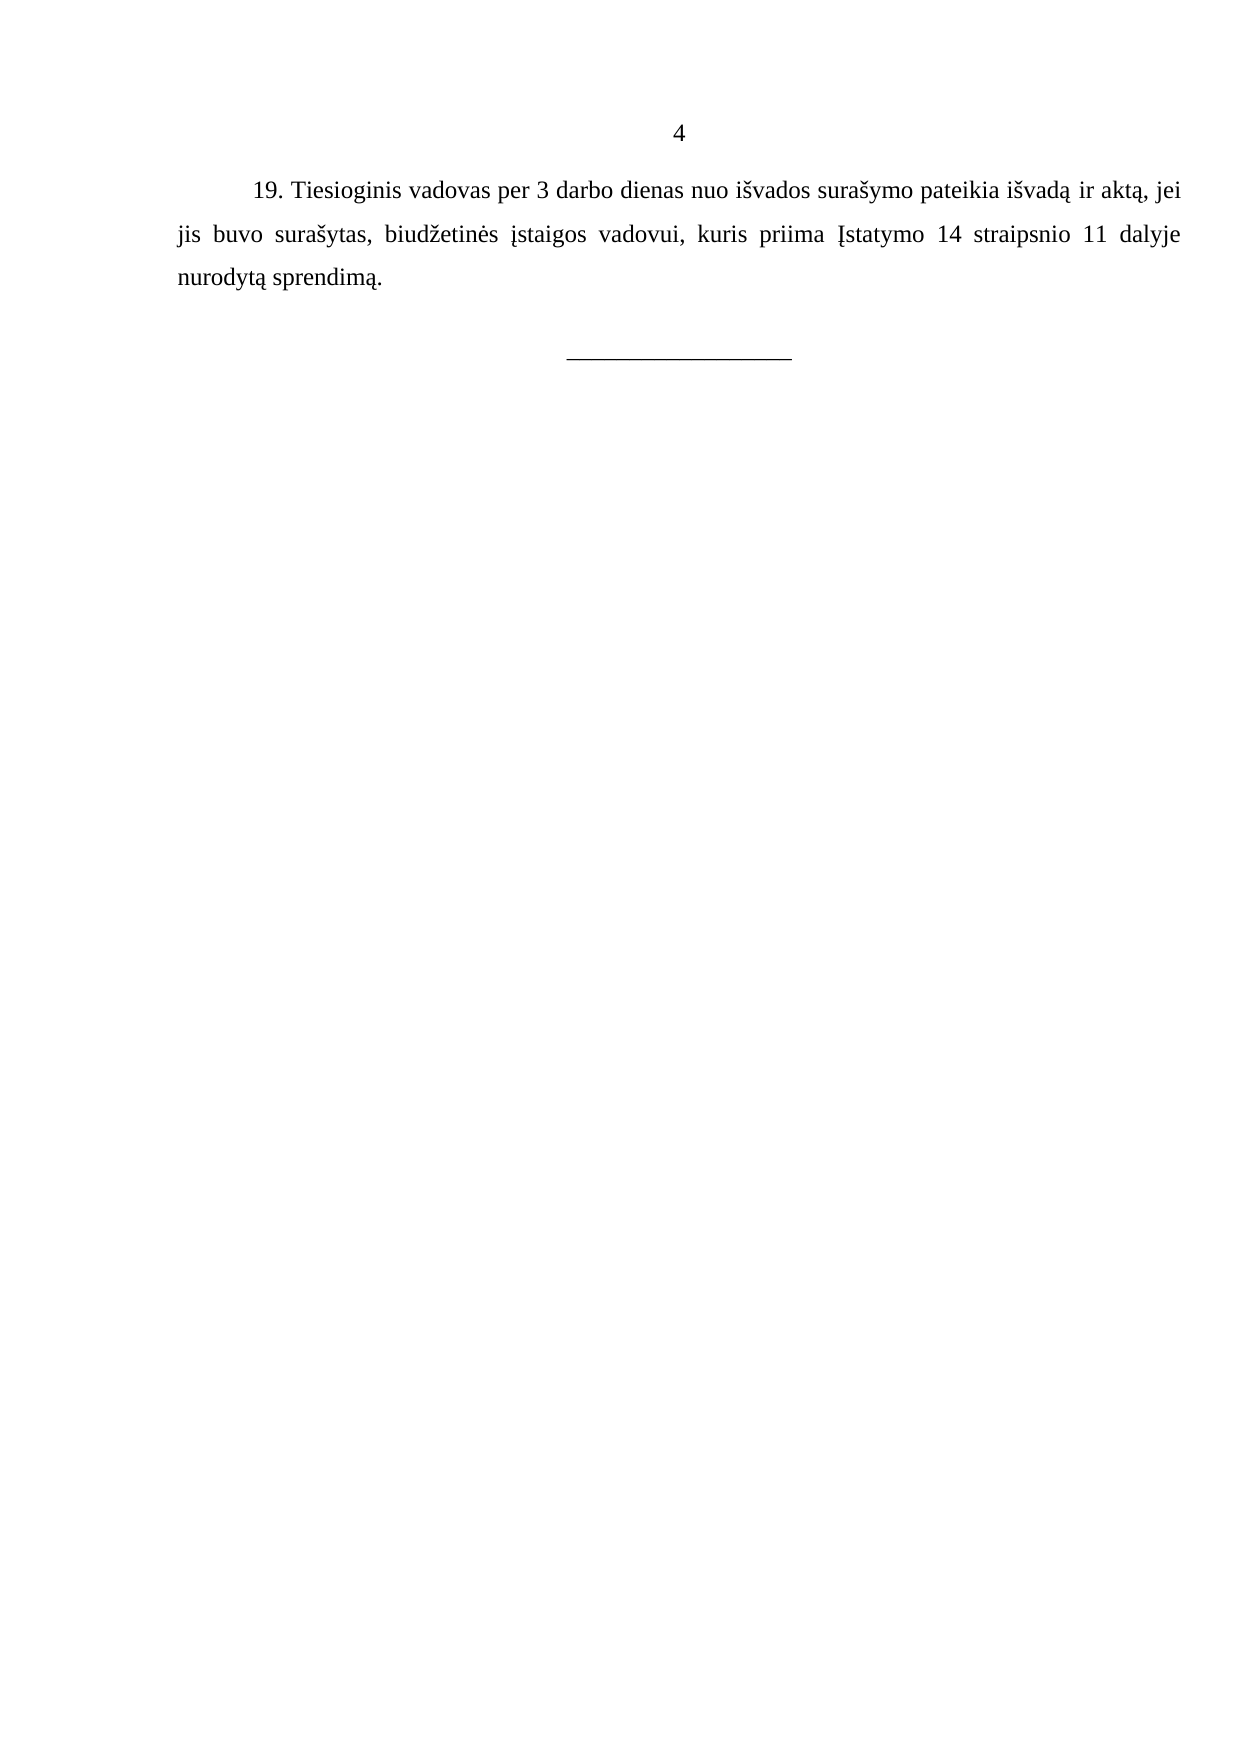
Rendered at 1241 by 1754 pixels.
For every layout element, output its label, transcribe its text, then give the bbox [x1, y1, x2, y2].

text __________________ [177, 334, 1181, 362]
text 19. Tiesioginis vadovas per 3 darbo dienas nuo išvados surašymo pateikia išvadą ir aktą, jei jis buvo surašytas, biudžetinės įstaigos vadovui, kuris priima Įstatymo 14 straipsnio 11 dalyje nurodytą sprendimą. [177, 176, 1181, 291]
